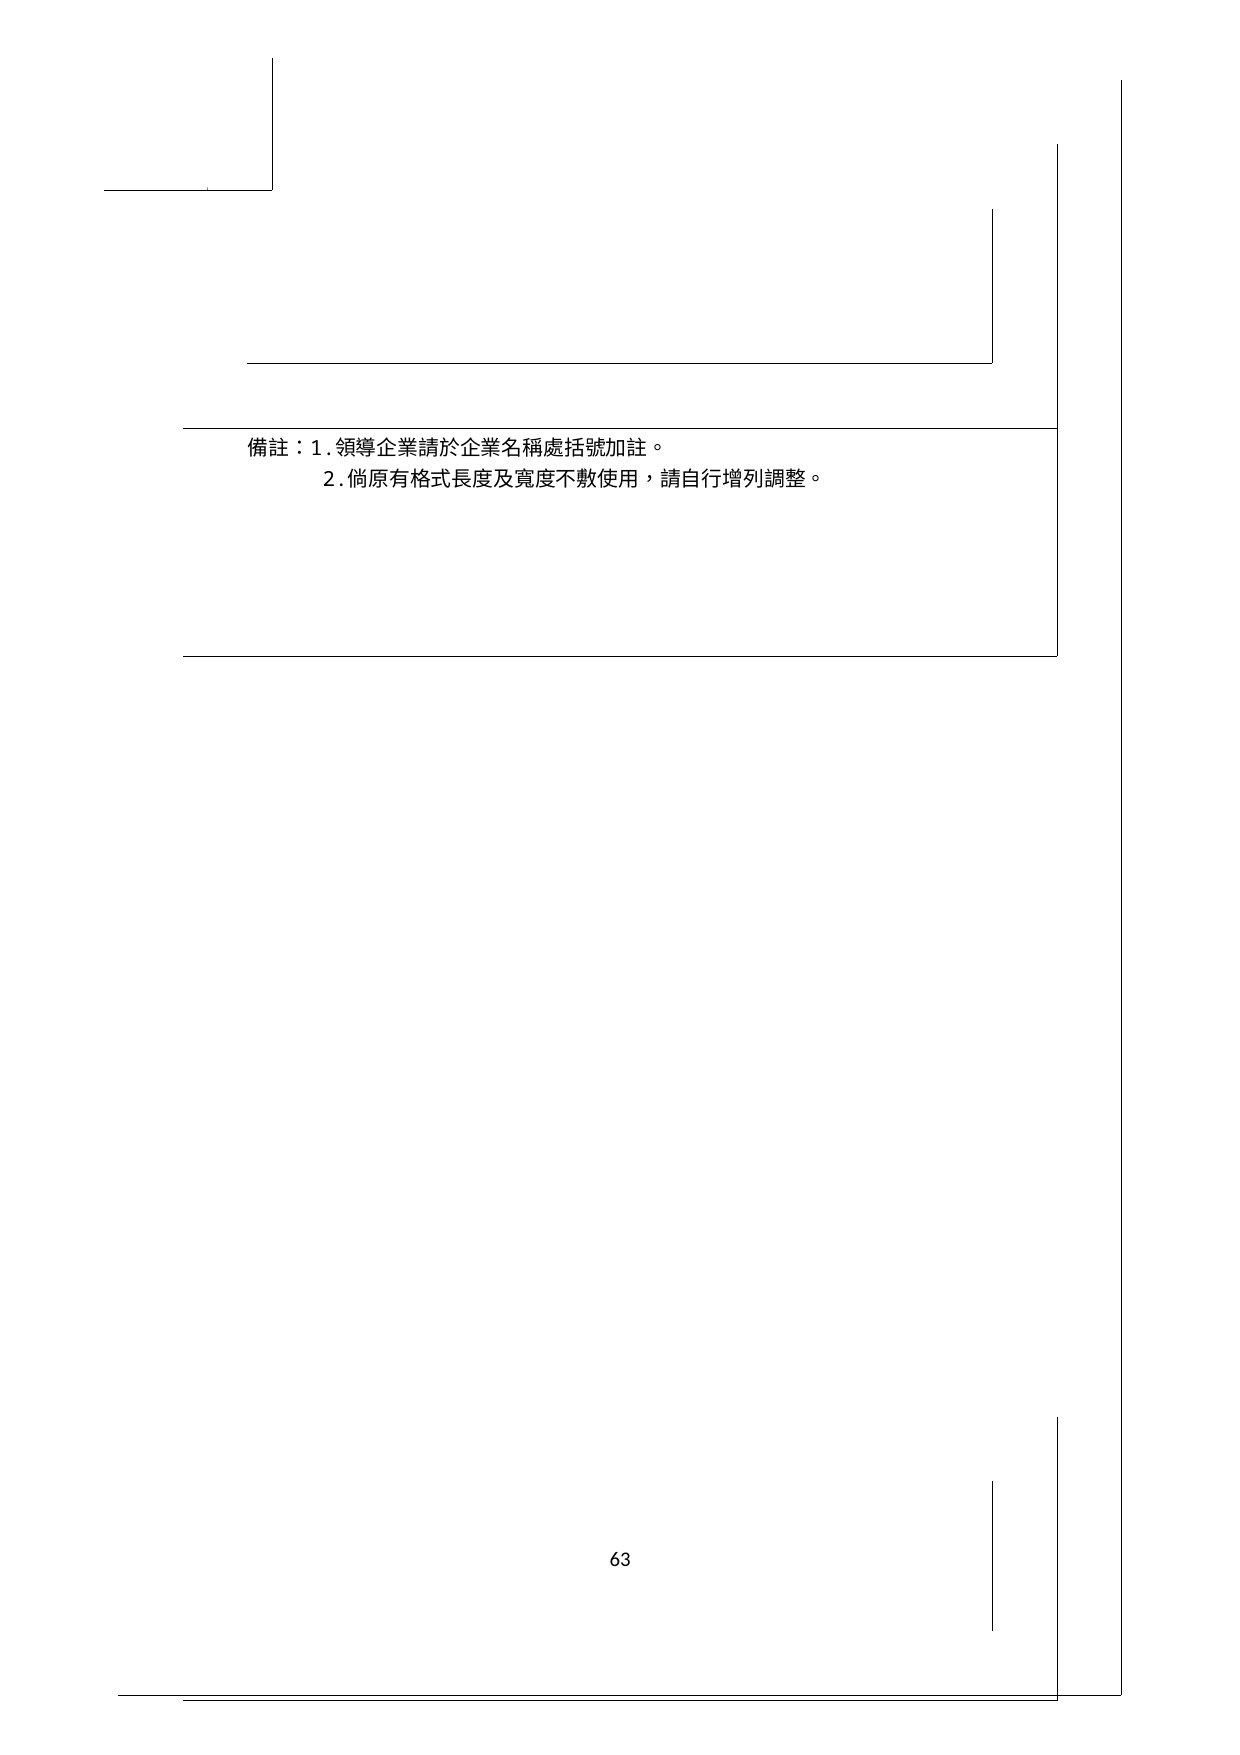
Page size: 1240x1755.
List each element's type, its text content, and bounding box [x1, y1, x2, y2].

text 備註：1.領導企業請於企業名稱處括號加註。 [183, 367, 1057, 462]
text 2.倘原有格式長度及寬度不敷使用，請自行增列調整。 [183, 462, 1057, 492]
